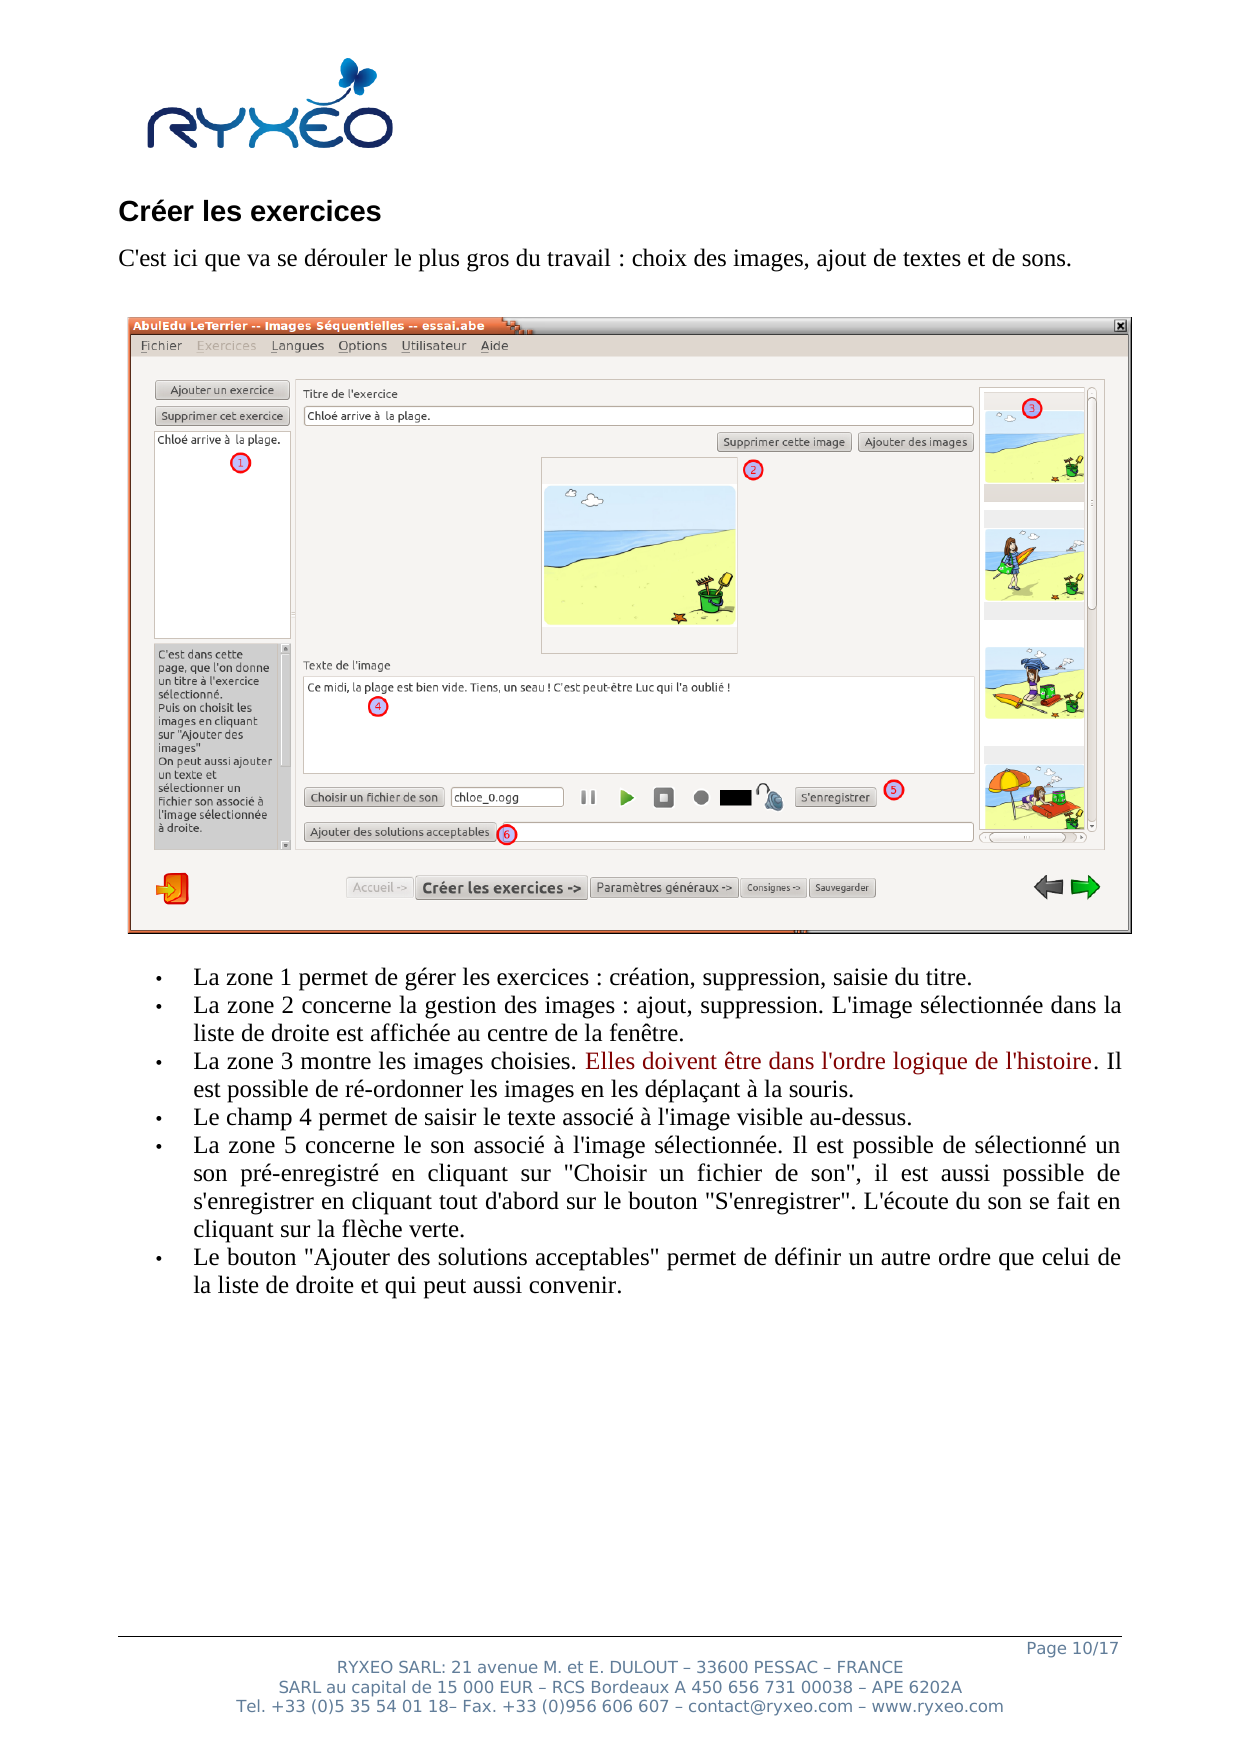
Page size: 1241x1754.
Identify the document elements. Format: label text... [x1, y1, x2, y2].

list La zone 3 montre les images choisies. Elles doivent être dans l'ordre logique de l'histoire. Il est possible de ré-ordonner les images en les déplaçant à la souris. [156, 1047, 1122, 1103]
picture [127, 317, 1132, 934]
list Le bouton "Ajouter des solutions acceptables" permet de définir un autre ordre que celui de la liste de droite et qui peut aussi convenir. [156, 1243, 1122, 1299]
picture [147, 58, 393, 148]
text Créer les exercices [118, 195, 1122, 227]
list La zone 1 permet de gérer les exercices : création, suppression, saisie du titre. [156, 934, 1122, 991]
text C'est ici que va se dérouler le plus gros du travail : choix des images, ajout de textes et de sons. [118, 243, 1122, 271]
list La zone 2 concerne la gestion des images : ajout, suppression. L'image sélectionnée dans la liste de droite est affichée au centre de la fenêtre. [156, 991, 1122, 1047]
list [156, 299, 1122, 317]
list Le champ 4 permet de saisir le texte associé à l'image visible au-dessus. [156, 1103, 1122, 1131]
list La zone 5 concerne le son associé à l'image sélectionnée. Il est possible de sélectionné un son pré-enregistré en cliquant sur "Choisir un fichier de son", il est aussi possible de s'enregistrer en cliquant tout d'abord sur le bouton "S'enregistrer". L'écoute du son se fait en cliquant sur la flèche verte. [156, 1131, 1122, 1243]
